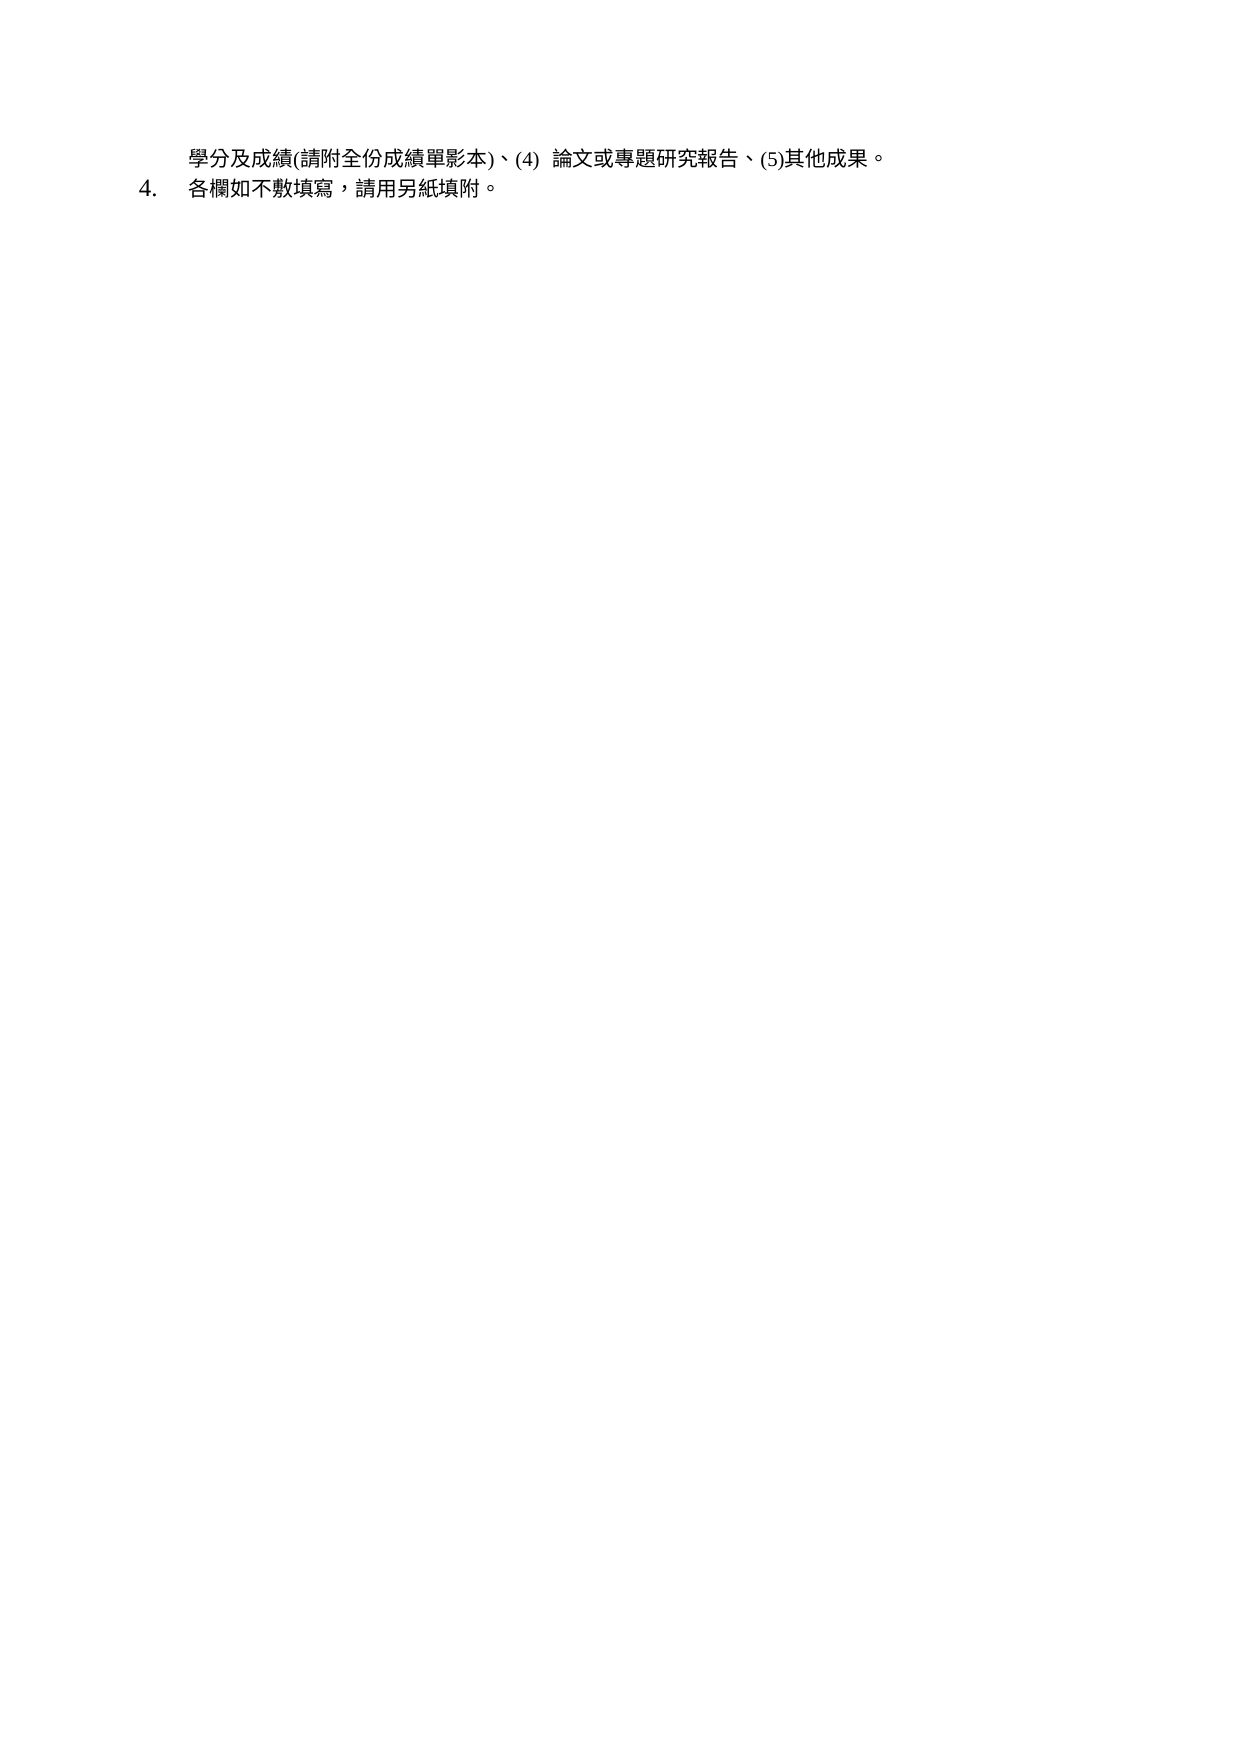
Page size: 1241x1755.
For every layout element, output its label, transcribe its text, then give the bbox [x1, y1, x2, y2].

list 學分及成績(請附全份成績單影本)、(4) 論文或專題研究報告、(5)其他成果。 [139, 142, 1152, 172]
list 各欄如不敷填寫，請用另紙填附。 [139, 172, 1152, 202]
